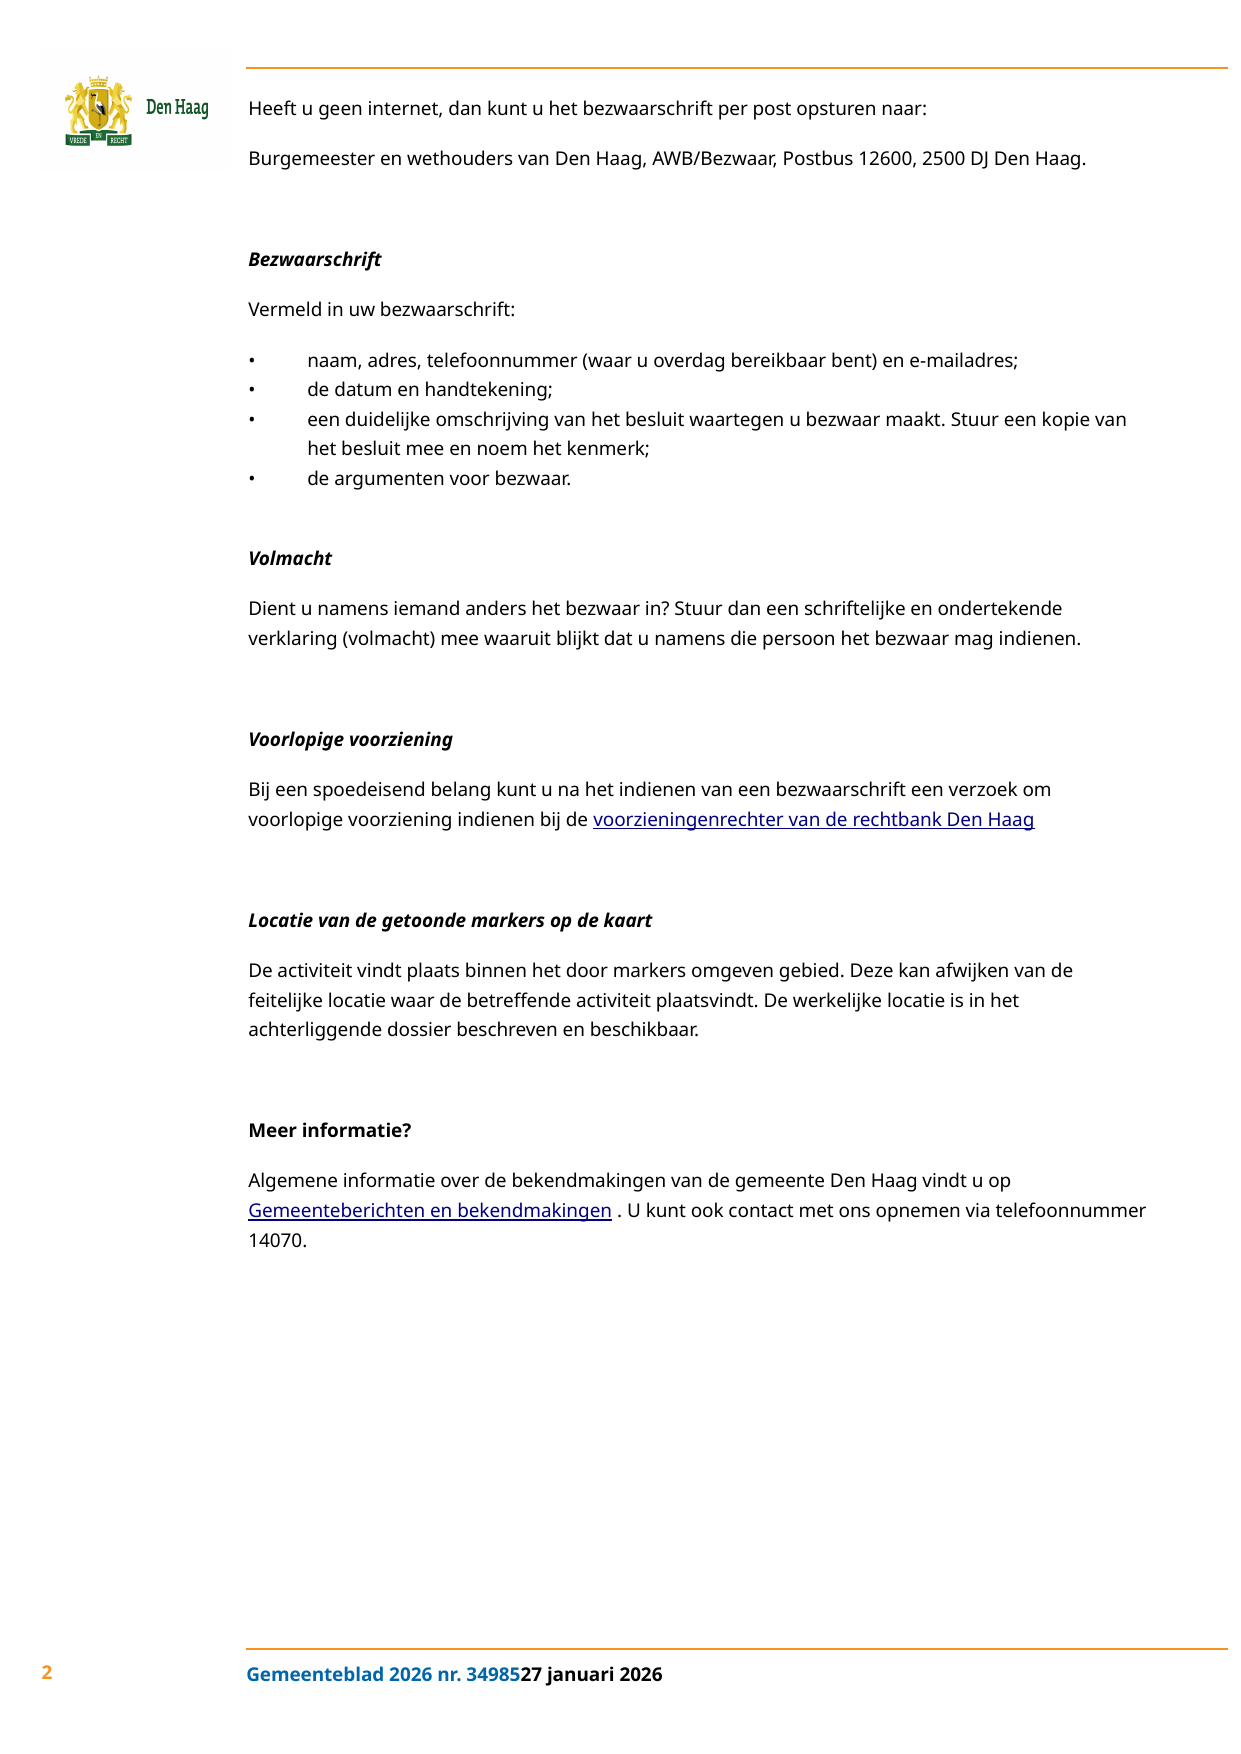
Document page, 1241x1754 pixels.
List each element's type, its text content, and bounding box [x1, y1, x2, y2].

picture [41, 47, 231, 172]
text De activiteit vindt plaats binnen het door markers omgeven gebied. Deze kan afwijken van de feitelijke locatie waar de betreffende activiteit plaatsvindt. De werkelijke locatie is in het achterliggende dossier beschreven en beschikbaar. [248, 957, 1152, 1042]
text Bij een spoedeisend belang kunt u na het indienen van een bezwaarschrift een verzoek om voorlopige voorziening indienen bij de voorzieningenrechter van de rechtbank Den Haag [248, 776, 1152, 832]
text Heeft u geen internet, dan kunt u het bezwaarschrift per post opsturen naar: [248, 95, 1152, 121]
text Burgemeester en wethouders van Den Haag, AWB/Bezwaar, Postbus 12600, 2500 DJ Den Haag. [248, 145, 1152, 171]
text Algemene informatie over de bekendmakingen van de gemeente Den Haag vindt u op Gemeenteberichten en bekendmakingen . U kunt ook contact met ons opnemen via telefoonnummer 14070. [248, 1168, 1152, 1253]
text Locatie van de getoonde markers op de kaart [248, 907, 1152, 933]
text Meer informatie? [248, 1117, 1152, 1143]
text Dient u namens iemand anders het bezwaar in? Stuur dan een schriftelijke en ondertekende verklaring (volmacht) mee waaruit blijkt dat u namens die persoon het bezwaar mag indienen. [248, 596, 1152, 651]
text Bezwaarschrift [248, 246, 1152, 272]
list een duidelijke omschrijving van het besluit waartegen u bezwaar maakt. Stuur een kopie van het besluit mee en noem het kenmerk; [248, 406, 1152, 461]
list naam, adres, telefoonnummer (waar u overdag bereikbaar bent) en e-mailadres; [248, 347, 1152, 373]
list de datum en handtekening; [248, 376, 1152, 402]
list de argumenten voor bezwaar. [248, 465, 1152, 491]
text Volmacht [248, 545, 1152, 571]
text Vermeld in uw bezwaarschrift: [248, 296, 1152, 322]
text Voorlopige voorziening [248, 726, 1152, 752]
